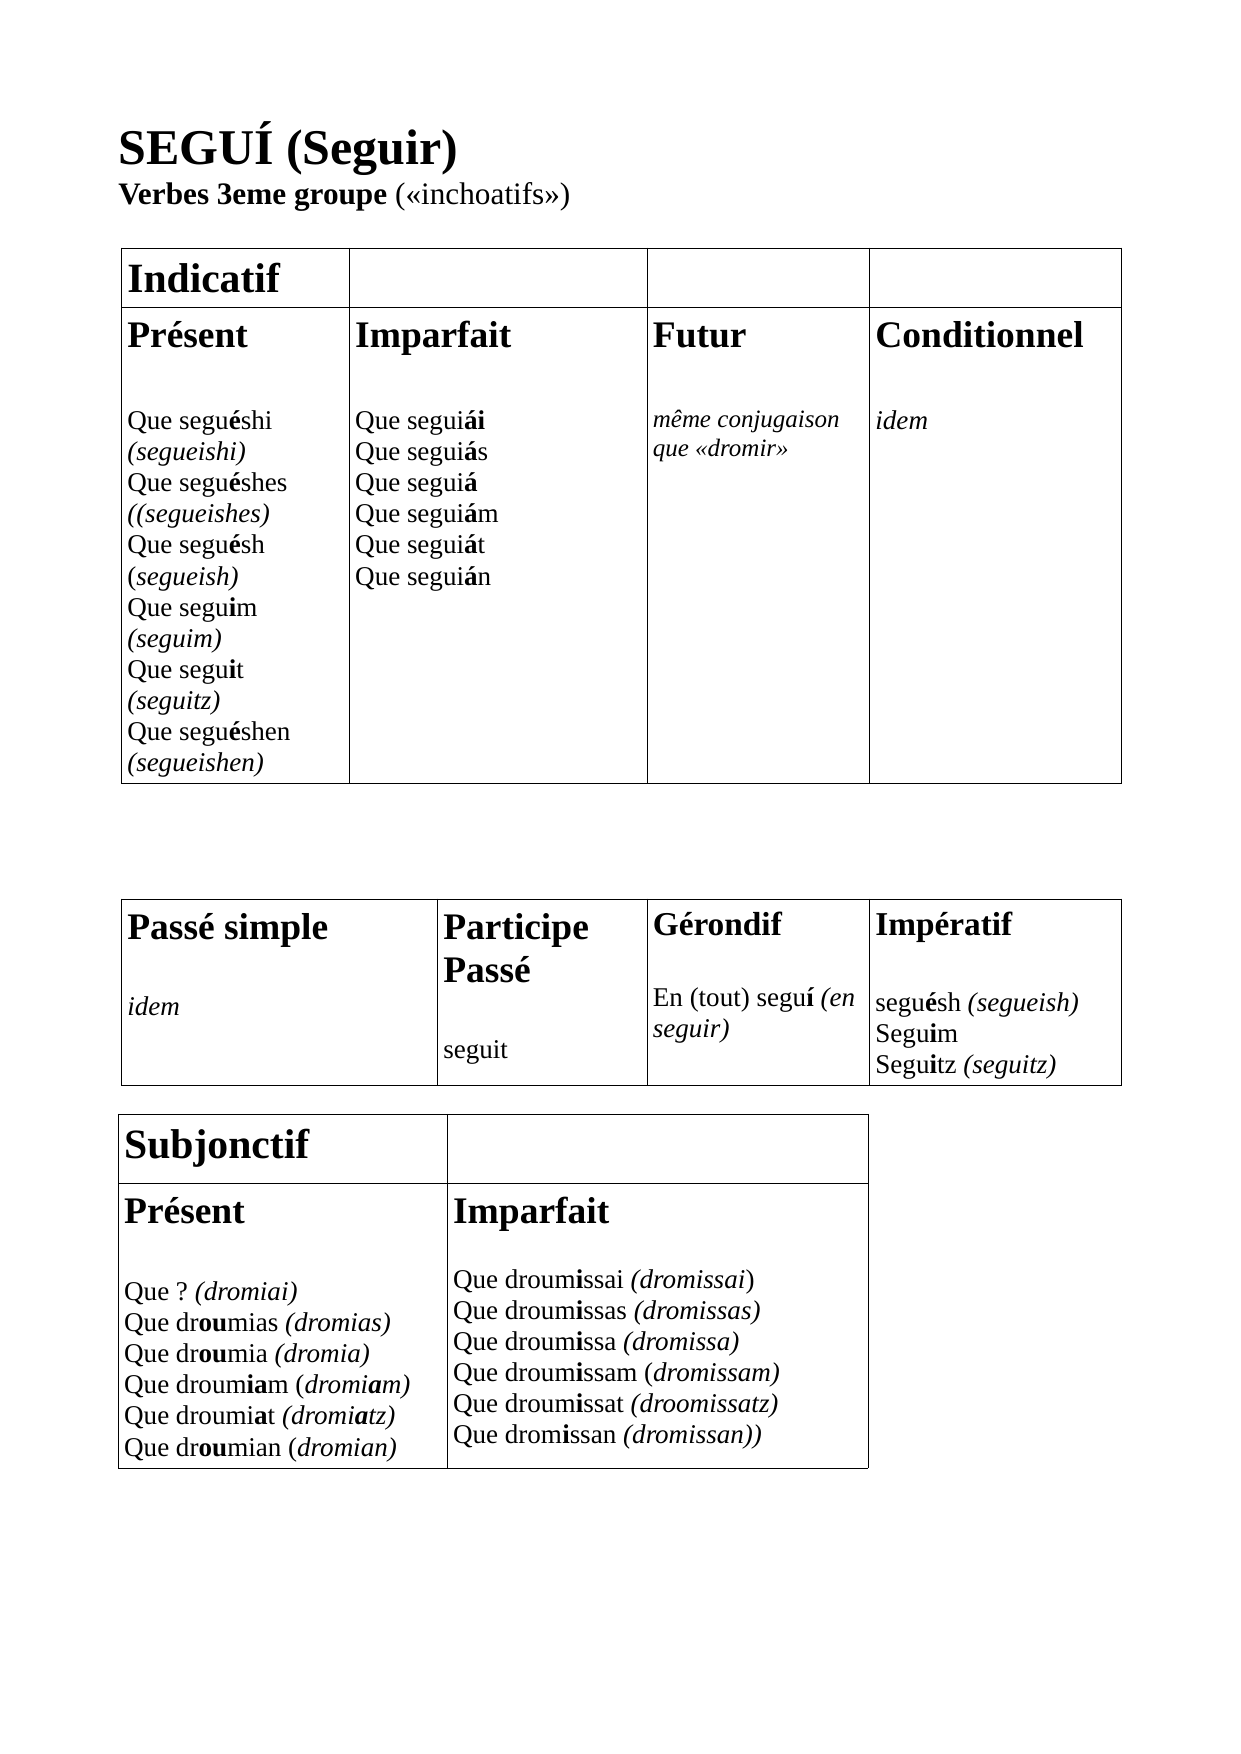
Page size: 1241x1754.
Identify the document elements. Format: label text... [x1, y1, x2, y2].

text SEGUÍ (Seguir) [118, 118, 1122, 176]
table_header [350, 249, 647, 307]
table_header [648, 249, 869, 307]
table_header Gérondif En (tout) seguí (en seguir) [648, 900, 869, 1085]
table_header Subjonctif [119, 1115, 447, 1183]
table_cell Imparfait Que seguiái Que seguiás Que seguiá Que seguiám Que seguiát Que seguián [350, 308, 647, 783]
table_cell Présent Que ? (dromiai) Que droumias (dromias) Que droumia (dromia) Que droumiam (dromiam) Que droumiat (dromiatz) Que droumian (dromian) [119, 1184, 447, 1467]
table_header [448, 1115, 868, 1183]
text Verbes 3eme groupe («inchoatifs») [118, 176, 1122, 212]
table_header Impératif seguésh (segueish) Seguim Seguitz (seguitz) [870, 900, 1121, 1085]
table_cell Imparfait Que droumissai (dromissai) Que droumissas (dromissas) Que droumissa (dromissa) Que droumissam (dromissam) Que droumissat (droomissatz) Que dromissan (dromissan)) [448, 1184, 868, 1467]
table_cell Conditionnel idem [870, 308, 1121, 783]
table_header [870, 249, 1121, 307]
table_header Participe Passé seguit [438, 900, 647, 1085]
table_header Passé simple idem [122, 900, 437, 1085]
table_header Indicatif [122, 249, 349, 307]
table_cell Futur même conjugaison que «dromir» [648, 308, 869, 783]
table_cell Présent Que seguéshi (segueishi) Que seguéshes ((segueishes) Que seguésh (segueish) Que seguim (seguim) Que seguit (seguitz) Que seguéshen (segueishen) [122, 308, 349, 783]
